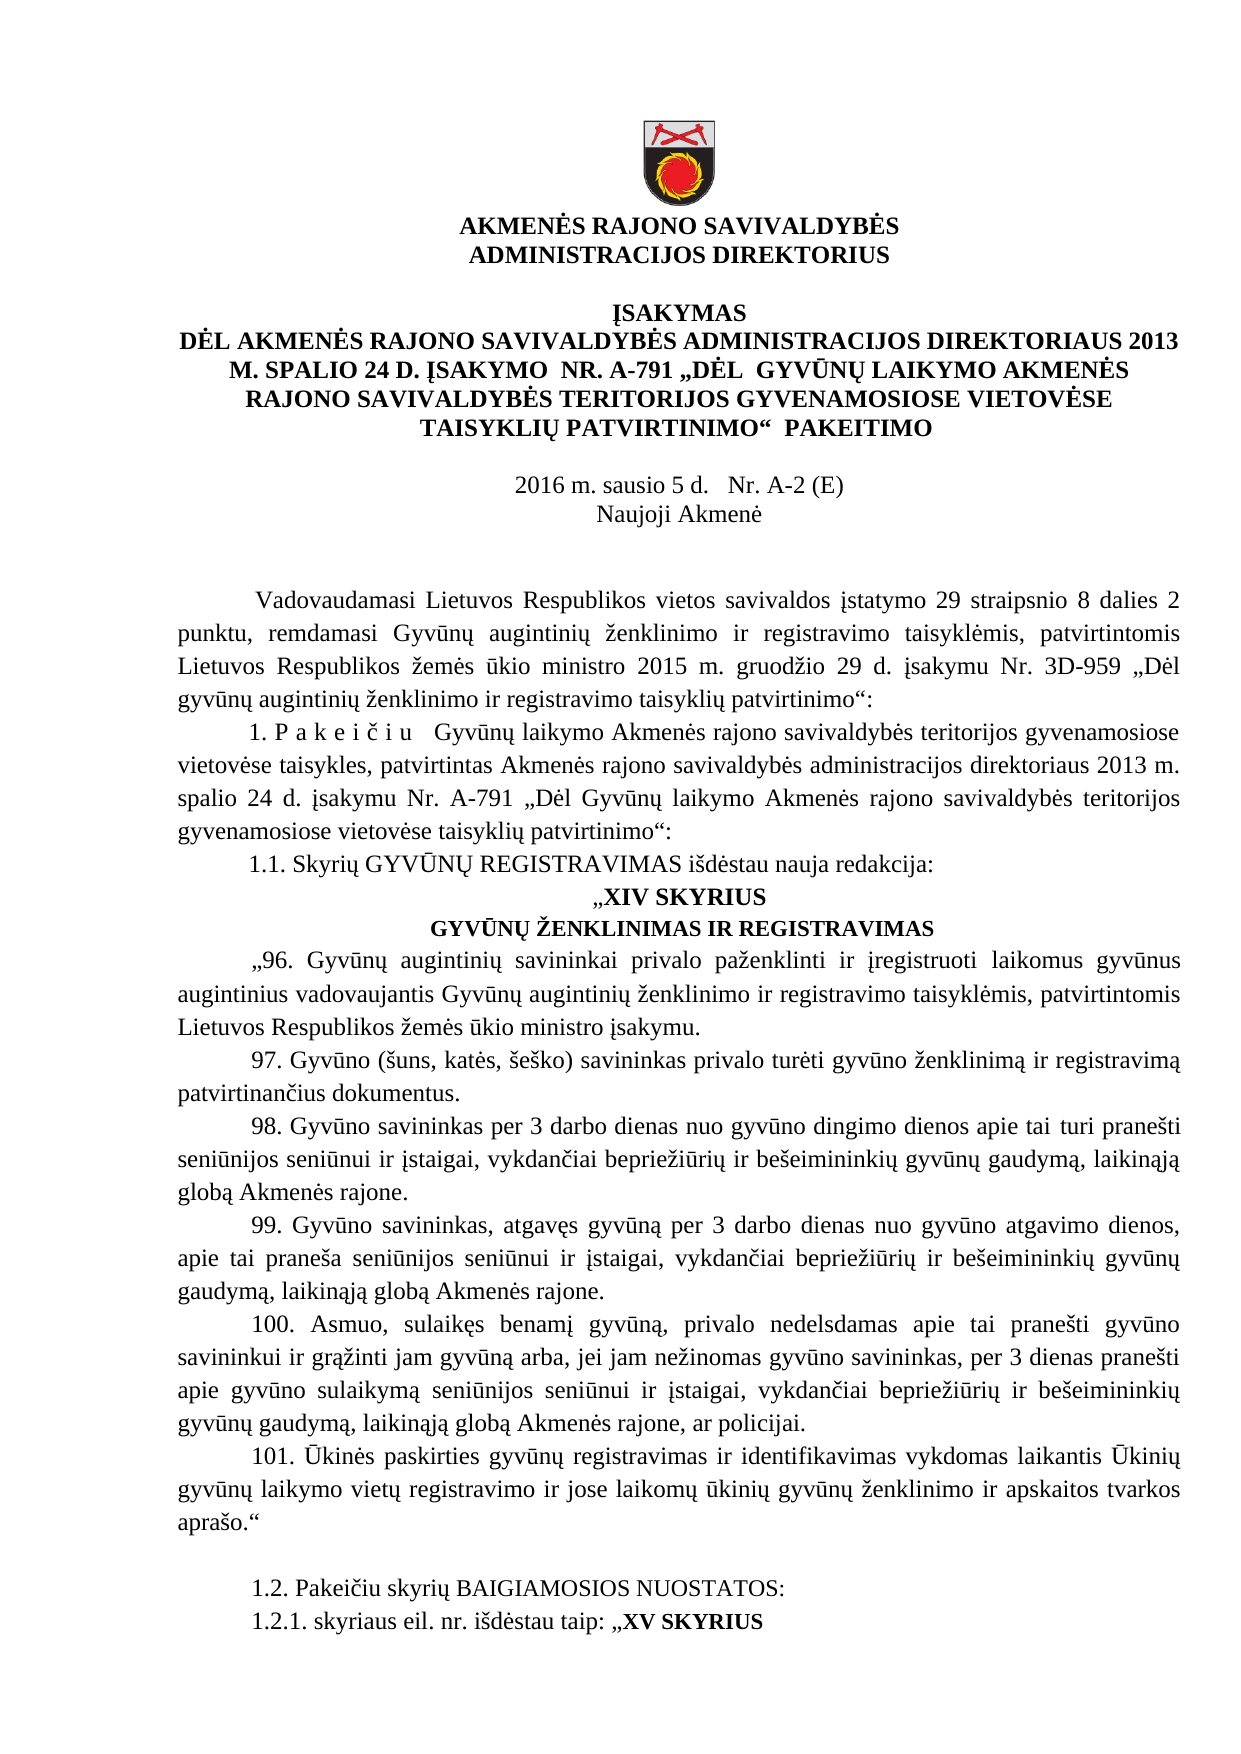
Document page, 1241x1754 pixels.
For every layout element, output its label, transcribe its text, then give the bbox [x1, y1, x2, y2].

text 1.2. Pakeičiu skyrių BAIGIAMOSIOS NUOSTATOS: [177, 1573, 1181, 1602]
text 101. Ūkinės paskirties gyvūnų registravimas ir identifikavimas vykdomas laikantis Ūkinių gyvūnų laikymo vietų registravimo ir jose laikomų ūkinių gyvūnų ženklinimo ir apskaitos tvarkos aprašo.“ [177, 1441, 1181, 1536]
text „96. Gyvūnų augintinių savininkai privalo paženklinti ir įregistruoti laikomus gyvūnus augintinius vadovaujantis Gyvūnų augintinių ženklinimo ir registravimo taisyklėmis, patvirtintomis Lietuvos Respublikos žemės ūkio ministro įsakymu. [177, 946, 1181, 1040]
text ADMINISTRACIJOS DIREKTORIUS [177, 240, 1181, 269]
text Naujoji Akmenė [177, 499, 1181, 528]
text GYVŪNŲ ŽENKLINIMAS IR REGISTRAVIMAS [177, 915, 1181, 942]
text DĖL AKMENĖS RAJONO SAVIVALDYBĖS ADMINISTRACIJOS DIREKTORIAUS 2013 M. SPALIO 24 D. ĮSAKYMO NR. A-791 „DĖL GYVŪNŲ LAIKYMO AKMENĖS RAJONO SAVIVALDYBĖS TERITORIJOS GYVENAMOSIOSE VIETOVĖSE TAISYKLIŲ PATVIRTINIMO“ PAKEITIMO [177, 326, 1181, 441]
text 2016 m. sausio 5 d. Nr. A-2 (E) [177, 470, 1181, 499]
text ĮSAKYMAS [177, 298, 1181, 326]
text 97. Gyvūno (šuns, katės, šeško) savininkas privalo turėti gyvūno ženklinimą ir registravimą patvirtinančius dokumentus. [177, 1045, 1181, 1106]
text 100. Asmuo, sulaikęs benamį gyvūną, privalo nedelsdamas apie tai pranešti gyvūno savininkui ir grąžinti jam gyvūną arba, jei jam nežinomas gyvūno savininkas, per 3 dienas pranešti apie gyvūno sulaikymą seniūnijos seniūnui ir įstaigai, vykdančiai bepriežiūrių ir bešeimininkių gyvūnų gaudymą, laikinąją globą Akmenės rajone, ar policijai. [177, 1309, 1181, 1437]
text „XIV SKYRIUS [177, 882, 1181, 911]
text Vadovaudamasi Lietuvos Respublikos vietos savivaldos įstatymo 29 straipsnio 8 dalies 2 punktu, remdamasi Gyvūnų augintinių ženklinimo ir registravimo taisyklėmis, patvirtintomis Lietuvos Respublikos žemės ūkio ministro 2015 m. gruodžio 29 d. įsakymu Nr. 3D-959 „Dėl gyvūnų augintinių ženklinimo ir registravimo taisyklių patvirtinimo“: [177, 585, 1181, 713]
text AKMENĖS RAJONO SAVIVALDYBĖS [177, 211, 1181, 240]
text 99. Gyvūno savininkas, atgavęs gyvūną per 3 darbo dienas nuo gyvūno atgavimo dienos, apie tai praneša seniūnijos seniūnui ir įstaigai, vykdančiai bepriežiūrių ir bešeimininkių gyvūnų gaudymą, laikinąją globą Akmenės rajone. [177, 1210, 1181, 1304]
text 1. P a k e i č i u Gyvūnų laikymo Akmenės rajono savivaldybės teritorijos gyvenamosiose vietovėse taisykles, patvirtintas Akmenės rajono savivaldybės administracijos direktoriaus 2013 m. spalio 24 d. įsakymu Nr. A-791 „Dėl Gyvūnų laikymo Akmenės rajono savivaldybės teritorijos gyvenamosiose vietovėse taisyklių patvirtinimo“: [177, 717, 1181, 845]
text 98. Gyvūno savininkas per 3 darbo dienas nuo gyvūno dingimo dienos apie tai turi pranešti seniūnijos seniūnui ir įstaigai, vykdančiai bepriežiūrių ir bešeimininkių gyvūnų gaudymą, laikinąją globą Akmenės rajone. [177, 1111, 1181, 1206]
text 1.2.1. skyriaus eil. nr. išdėstau taip: „XV SKYRIUS [177, 1606, 1181, 1635]
text 1.1. Skyrių GYVŪNŲ REGISTRAVIMAS išdėstau nauja redakcija: [177, 849, 1181, 878]
